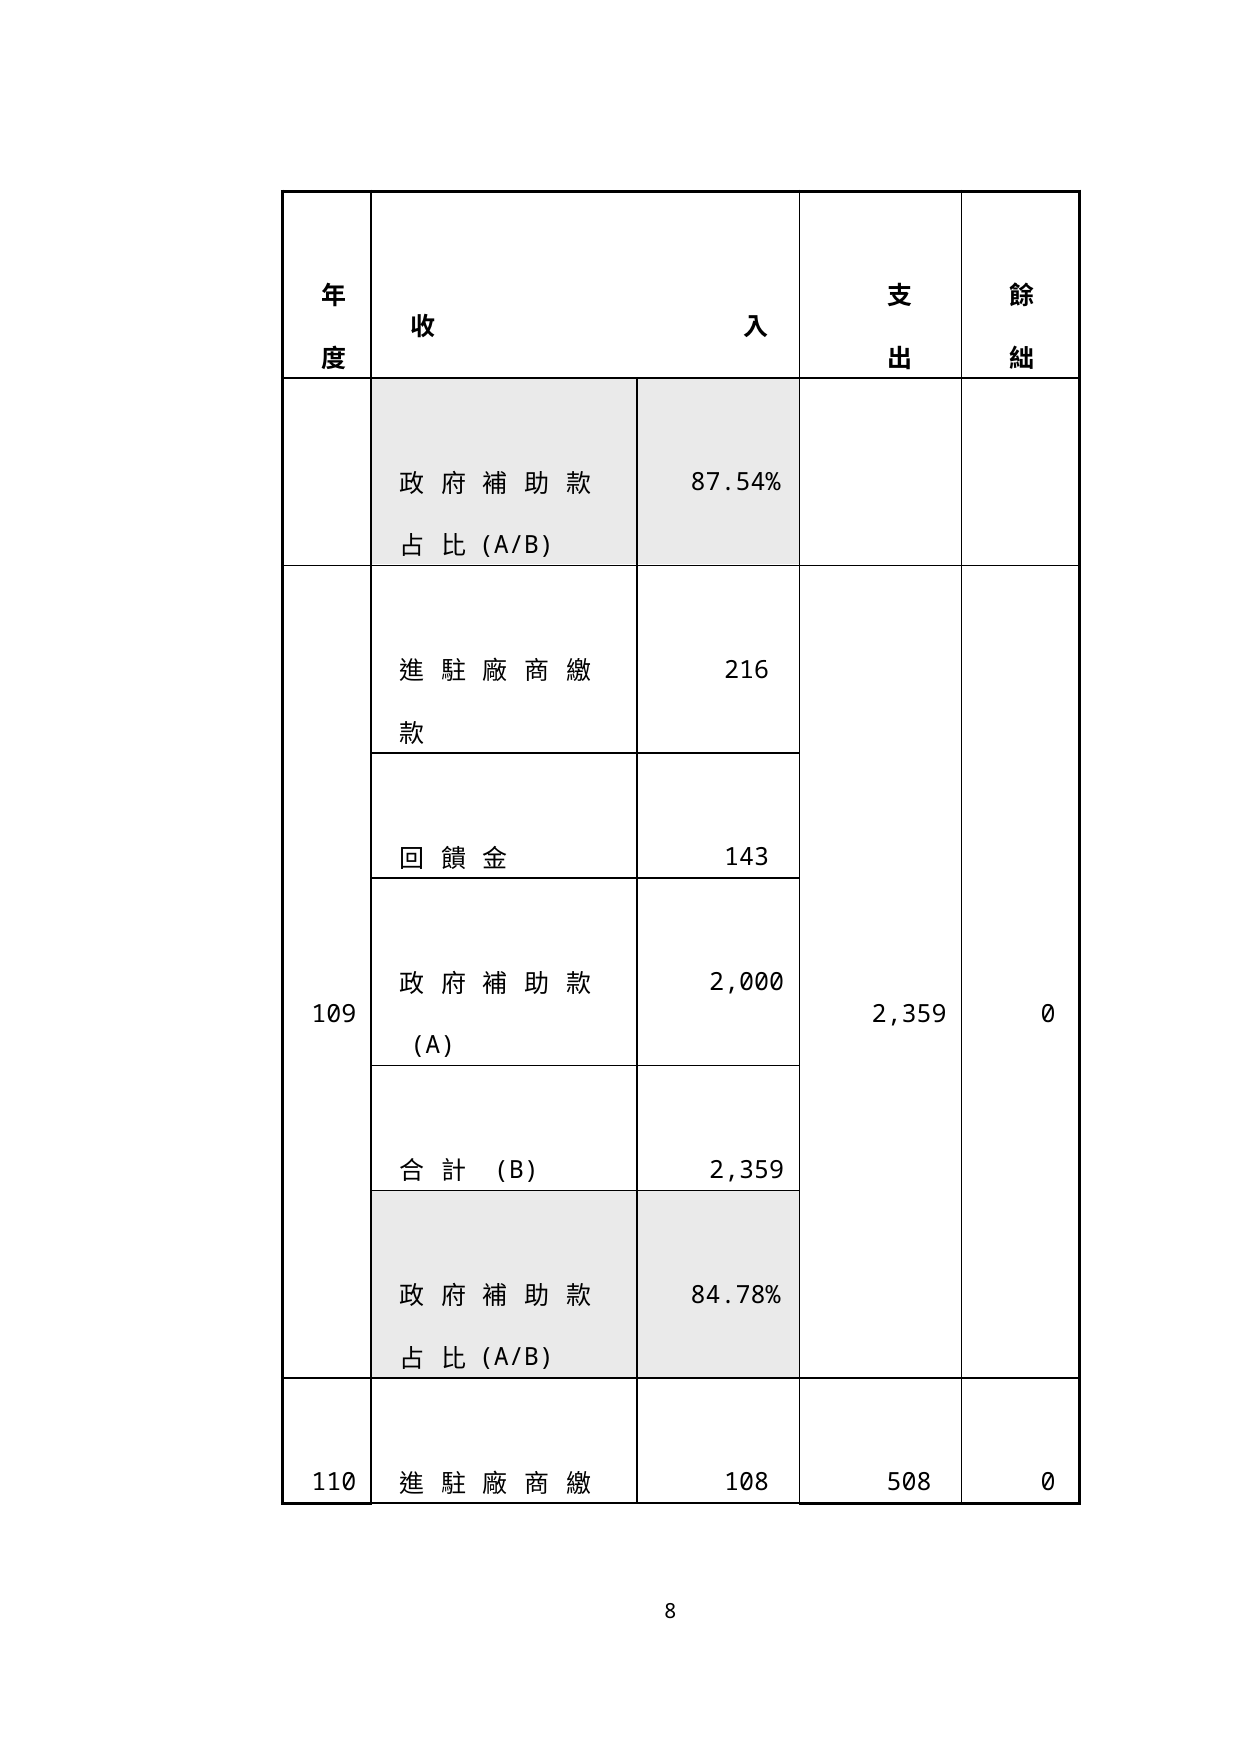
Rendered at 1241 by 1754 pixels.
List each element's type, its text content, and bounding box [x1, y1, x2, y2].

table_cell 回饋金 [372, 754, 636, 877]
table_cell 0 [962, 566, 1078, 1377]
table_cell 84.78% [638, 1191, 799, 1377]
table_cell 合計(B) [372, 1066, 636, 1189]
table_cell 0 [962, 1379, 1078, 1502]
table_cell 政府補助款(A) [372, 879, 636, 1064]
table_cell 108 [638, 1379, 799, 1502]
table_cell [284, 379, 370, 564]
table_cell 2,359 [800, 566, 961, 1377]
table_cell 進駐廠商繳款 [372, 566, 636, 752]
table_cell 109 [284, 566, 370, 1377]
table_cell 進駐廠商繳 [372, 1379, 636, 1502]
table_header 支 出 [800, 193, 961, 377]
table_header 收 入 [372, 193, 799, 377]
table_cell 110 [284, 1379, 370, 1502]
table_cell 87.54% [638, 379, 799, 564]
table_cell 2,359 [638, 1066, 799, 1189]
table_header 餘 絀 [962, 193, 1078, 377]
table_cell [800, 379, 961, 564]
table_cell 143 [638, 754, 799, 877]
table_cell 2,000 [638, 879, 799, 1064]
table_cell 508 [800, 1379, 961, 1502]
table_cell [962, 379, 1078, 564]
table_cell 政府補助款占比(A/B) [372, 379, 636, 564]
table_cell 政府補助款占比(A/B) [372, 1191, 636, 1377]
table_header 年度 [284, 193, 370, 377]
table_cell 216 [638, 566, 799, 752]
